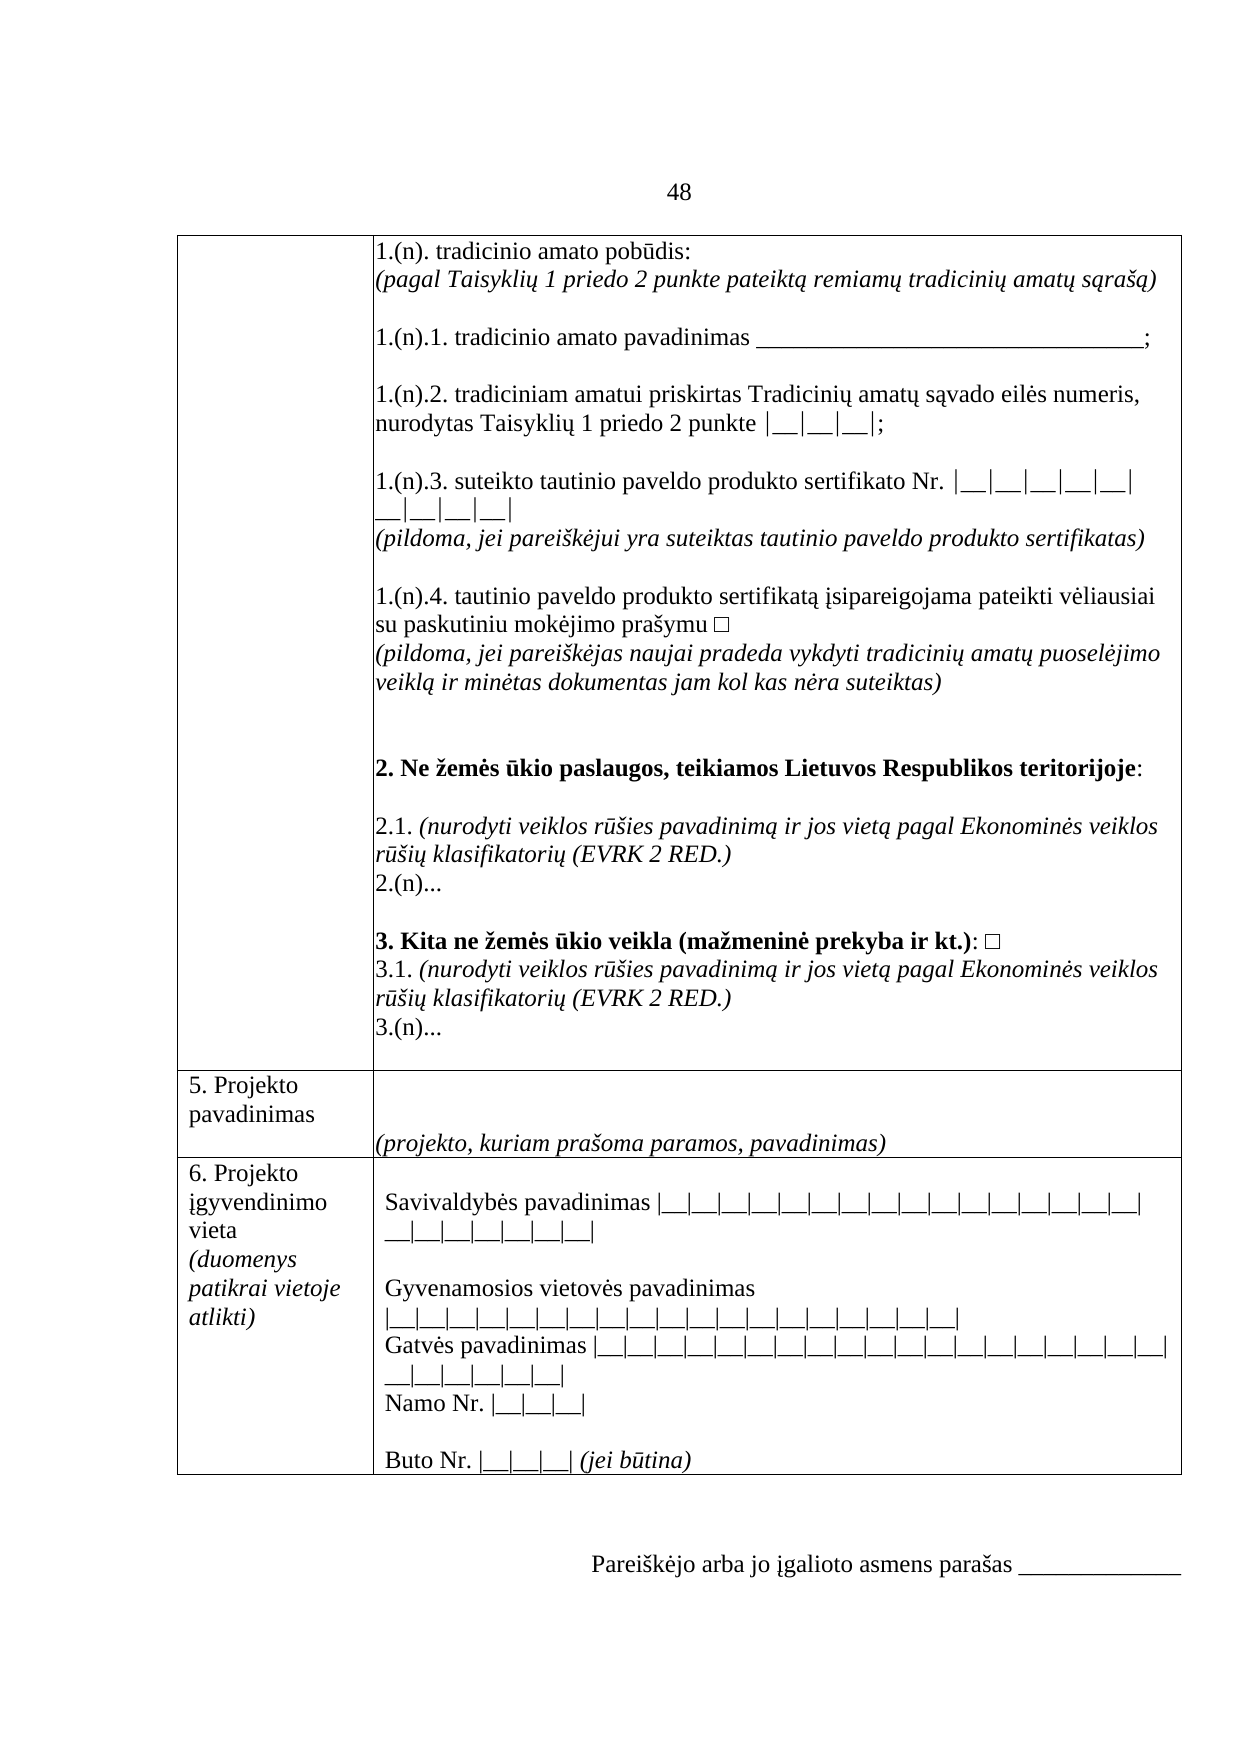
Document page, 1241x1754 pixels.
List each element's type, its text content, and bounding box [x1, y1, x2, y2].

table_cell 1.(n). tradicinio amato pobūdis: (pagal Taisyklių 1 priedo 2 punkte pateiktą remiamų tradicinių amatų sąrašą) 1.(n).1. tradicinio amato pavadinimas _______________________________; 1.(n).2. tradiciniam amatui priskirtas Tradicinių amatų sąvado eilės numeris, nurodytas Taisyklių 1 priedo 2 punkte |__|__|__|; 1.(n).3. suteikto tautinio paveldo produkto sertifikato Nr. |__|__|__|__|__|__|__|__|__| (pildoma, jei pareiškėjui yra suteiktas tautinio paveldo produkto sertifikatas) 1.(n).4. tautinio paveldo produkto sertifikatą įsipareigojama pateikti vėliausiai su paskutiniu mokėjimo prašymu □ (pildoma, jei pareiškėjas naujai pradeda vykdyti tradicinių amatų puoselėjimo veiklą ir minėtas dokumentas jam kol kas nėra suteiktas) 2. Ne žemės ūkio paslaugos, teikiamos Lietuvos Respublikos teritorijoje: 2.1. (nurodyti veiklos rūšies pavadinimą ir jos vietą pagal Ekonominės veiklos rūšių klasifikatorių (EVRK 2 RED.) 2.(n)... 3. Kita ne žemės ūkio veikla (mažmeninė prekyba ir kt.): □ 3.1. (nurodyti veiklos rūšies pavadinimą ir jos vietą pagal Ekonominės veiklos rūšių klasifikatorių (EVRK 2 RED.) 3.(n)... [374, 236, 1181, 1069]
table_cell [178, 236, 373, 1069]
table_cell 6. Projekto įgyvendinimo vieta (duomenys patikrai vietoje atlikti) [178, 1158, 373, 1474]
table_cell 5. Projekto pavadinimas [178, 1071, 373, 1157]
table_cell (projekto, kuriam prašoma paramos, pavadinimas) [374, 1071, 1181, 1157]
table_cell Savivaldybės pavadinimas |__|__|__|__|__|__|__|__|__|__|__|__|__|__|__|__|__|__|__|__|__|__|__| Gyvenamosios vietovės pavadinimas |__|__|__|__|__|__|__|__|__|__|__|__|__|__|__|__|__|__|__| Gatvės pavadinimas |__|__|__|__|__|__|__|__|__|__|__|__|__|__|__|__|__|__|__|__|__|__|__|__|__| Namo Nr. |__|__|__| Buto Nr. |__|__|__| (jei būtina) [374, 1158, 1181, 1474]
